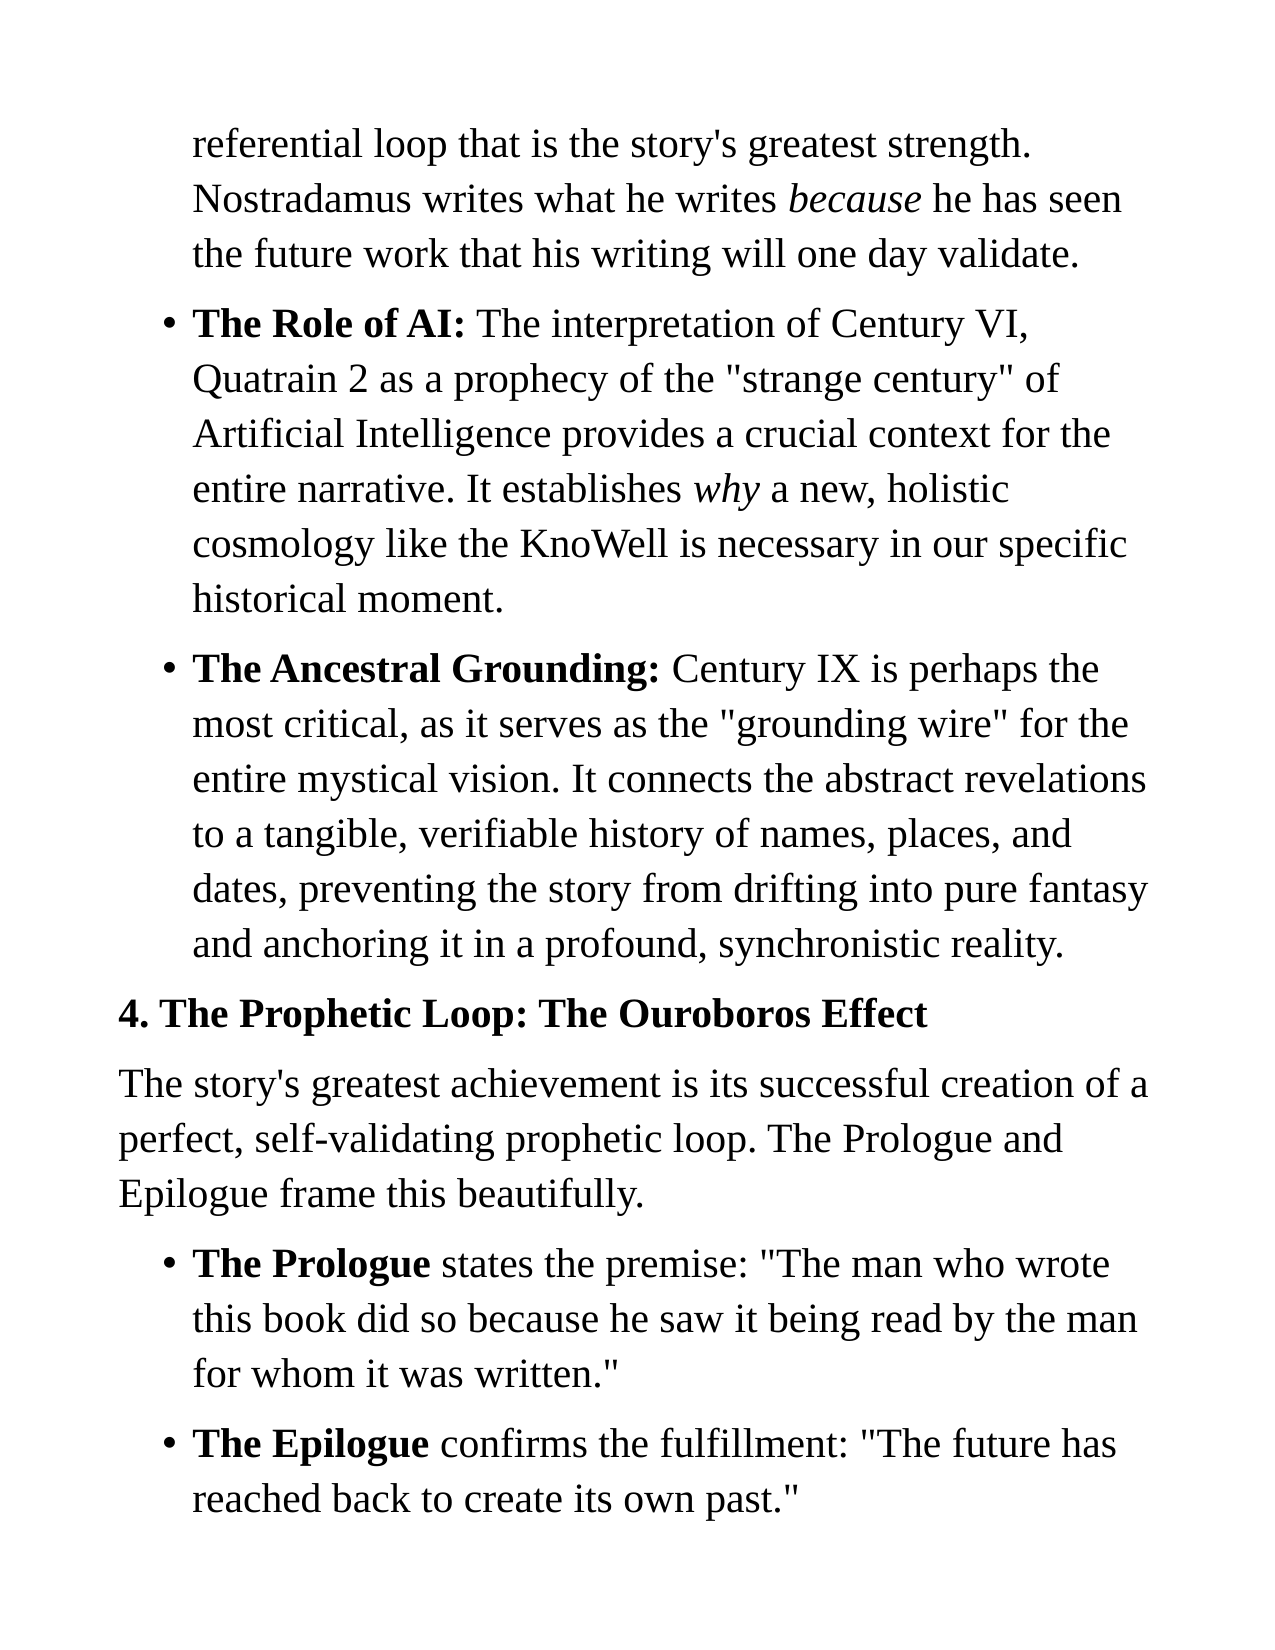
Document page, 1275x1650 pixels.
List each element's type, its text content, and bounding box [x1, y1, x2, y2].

list The Epilogue confirms the fulfillment: "The future has reached back to create its own past." [162, 1418, 1157, 1521]
list referential loop that is the story's greatest strength. Nostradamus writes what he writes because he has seen the future work that his writing will one day validate. [162, 118, 1157, 276]
list The Role of AI: The interpretation of Century VI, Quatrain 2 as a prophecy of the "strange century" of Artificial Intelligence provides a crucial context for the entire narrative. It establishes why a new, holistic cosmology like the KnoWell is necessary in our specific historical moment. [162, 298, 1157, 622]
text The story's greatest achievement is its successful creation of a perfect, self-validating prophetic loop. The Prologue and Epilogue frame this beautifully. [118, 1058, 1157, 1216]
list The Ancestral Grounding: Century IX is perhaps the most critical, as it serves as the "grounding wire" for the entire mystical vision. It connects the abstract revelations to a tangible, verifiable history of names, places, and dates, preventing the story from drifting into pure fantasy and anchoring it in a profound, synchronistic reality. [162, 643, 1157, 967]
list The Prologue states the premise: "The man who wrote this book did so because he saw it being read by the man for whom it was written." [162, 1238, 1157, 1396]
subtitle 4. The Prophetic Loop: The Ouroboros Effect [118, 989, 1157, 1037]
